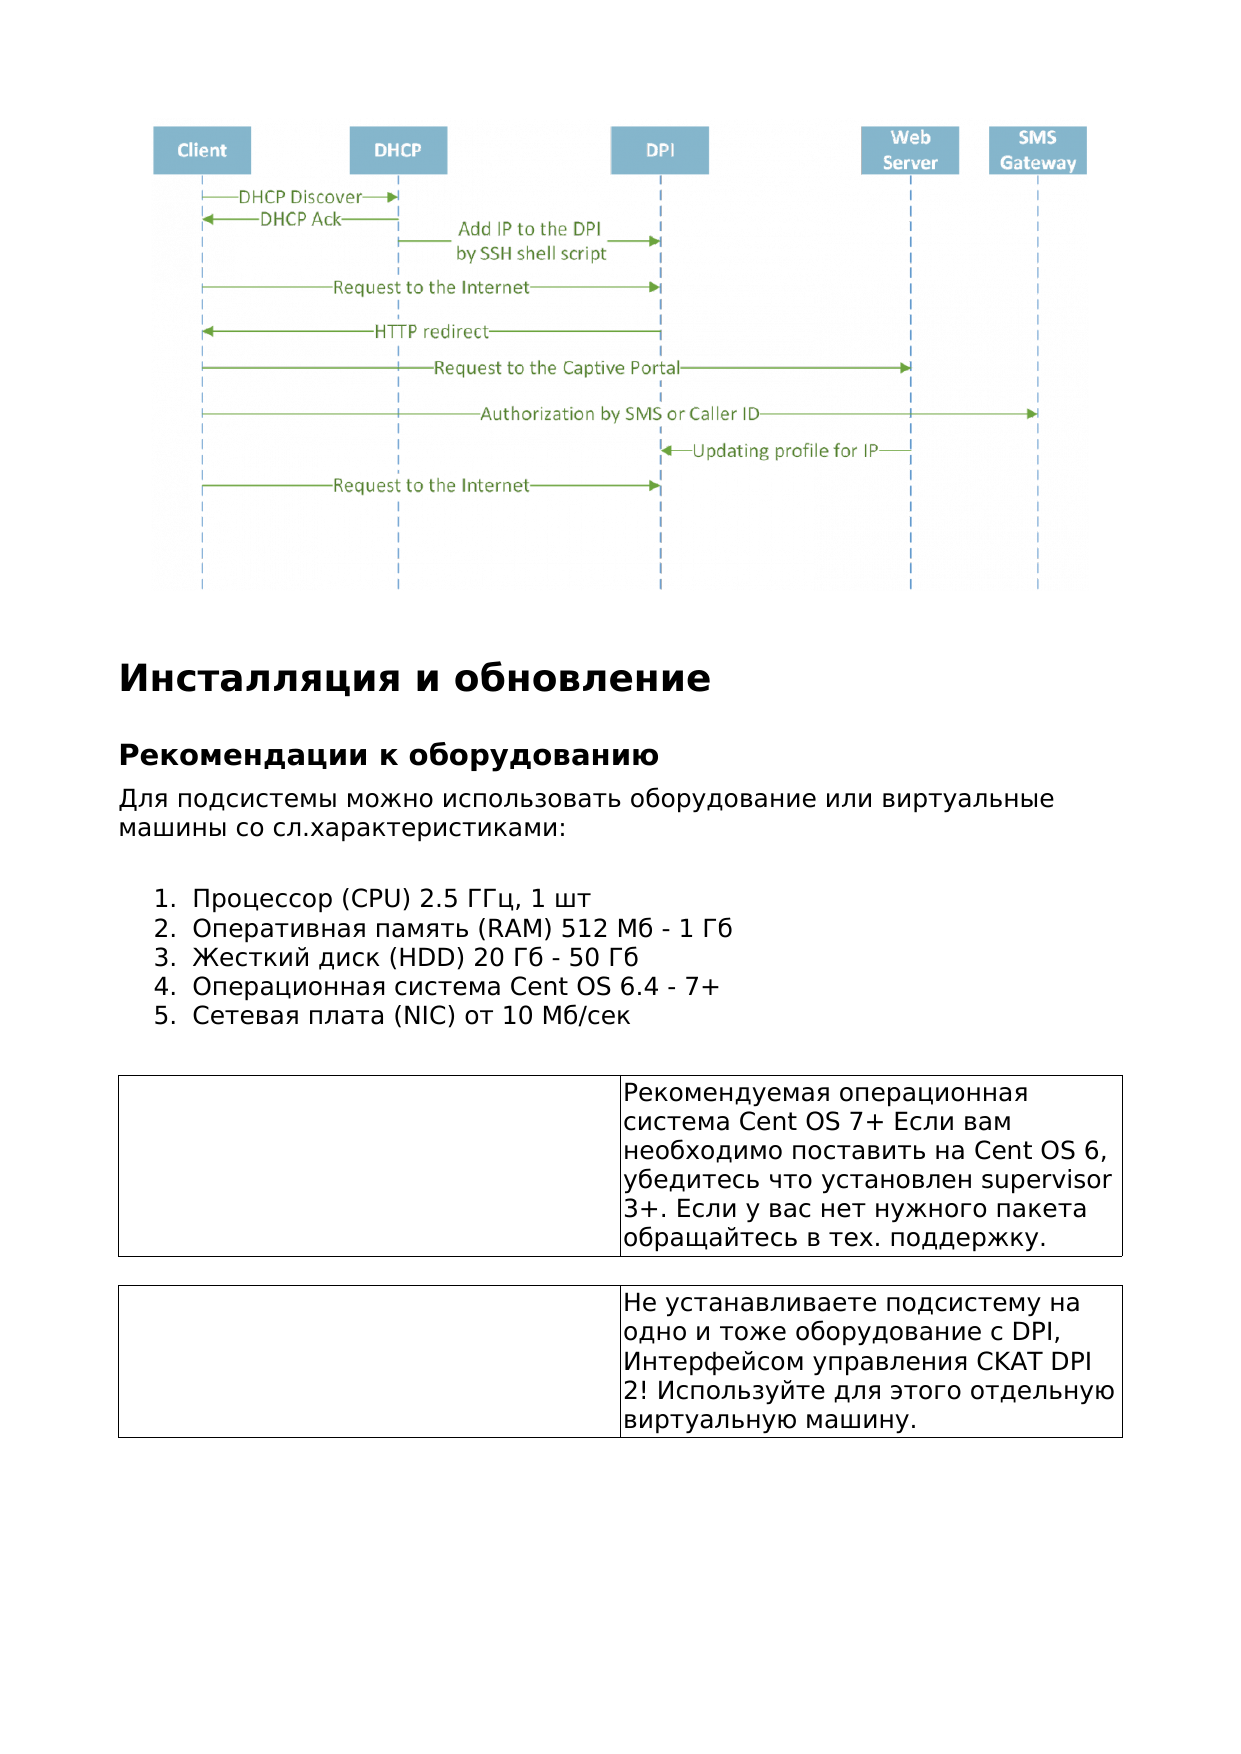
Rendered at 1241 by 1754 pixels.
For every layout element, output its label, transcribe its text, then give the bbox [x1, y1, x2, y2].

list Процессор (CPU) 2.5 ГГц, 1 шт [177, 885, 1122, 914]
list Операционная система Cent OS 6.4 - 7+ [177, 972, 1122, 1001]
list Сетевая плата (NIC) от 10 Mб/сек [177, 1001, 1122, 1031]
table_header [119, 1286, 620, 1437]
table_header Не устанавливаете подсистему на одно и тоже оборудование с DPI, Интерфейсом управления CKAT DPI 2! Используйте для этого отдельную виртуальную машину. [621, 1286, 1122, 1437]
table_header Рекомендуемая операционная система Cent OS 7+ Если вам необходимо поставить на Cent OS 6, убедитесь что установлен supervisor 3+. Если у вас нет нужного пакета обращайтесь в тех. поддержку. [621, 1076, 1122, 1256]
picture [151, 118, 1089, 591]
subtitle Рекомендации к оборудованию [118, 738, 1122, 772]
subtitle Инсталляция и обновление [118, 657, 1122, 700]
list Жесткий диск (HDD) 20 Гб - 50 Гб [177, 943, 1122, 972]
text Для подсистемы можно использовать оборудование или виртуальные машины со сл.характеристиками: [118, 784, 1122, 843]
table_header [119, 1076, 620, 1256]
list Оперативная память (RAM) 512 Мб - 1 Гб [177, 914, 1122, 943]
